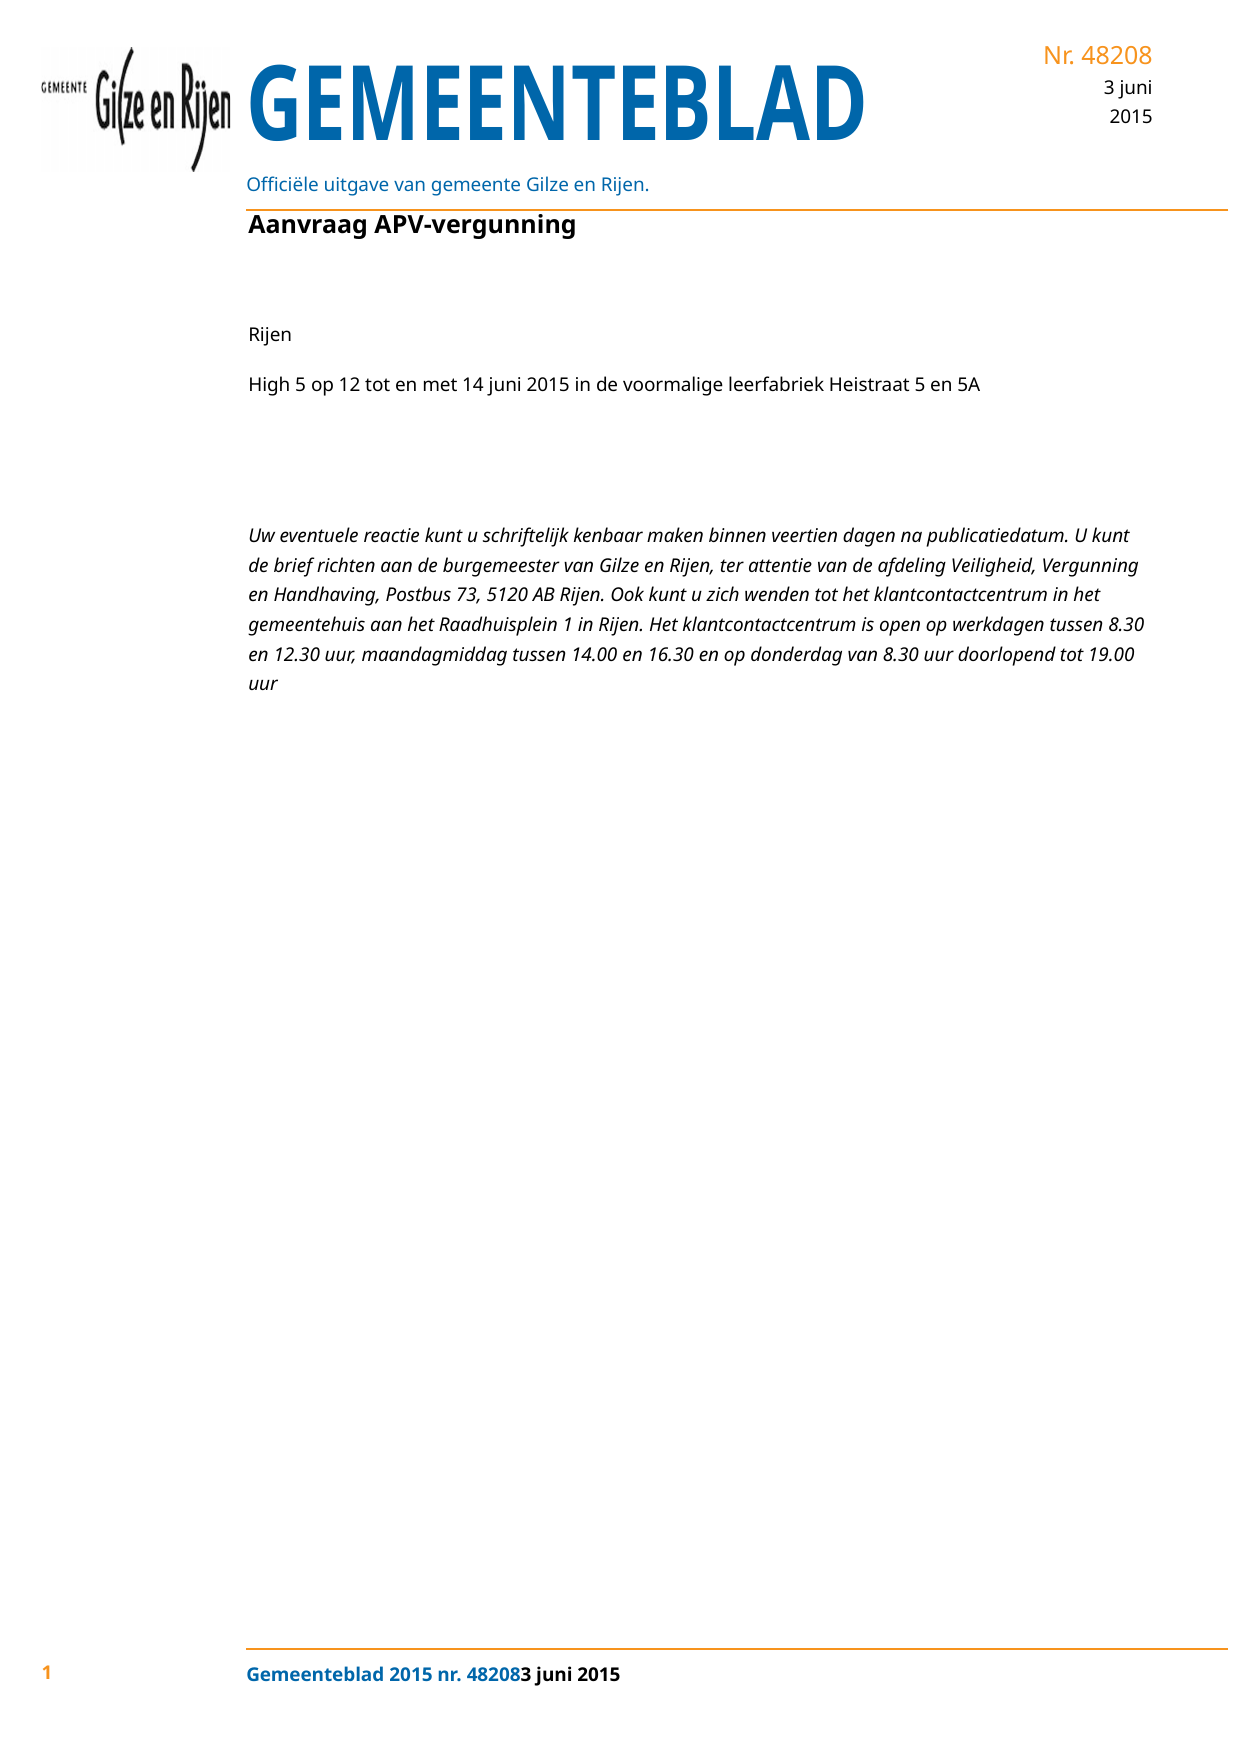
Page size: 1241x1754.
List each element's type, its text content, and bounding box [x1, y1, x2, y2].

text Aanvraag APV-vergunning [248, 211, 1152, 241]
picture [41, 47, 231, 172]
text Uw eventuele reactie kunt u schriftelijk kenbaar maken binnen veertien dagen na publicatiedatum. U kunt de brief richten aan de burgemeester van Gilze en Rijen, ter attentie van de afdeling Veiligheid, Vergunning en Handhaving, Postbus 73, 5120 AB Rijen. Ook kunt u zich wenden tot het klantcontactcentrum in het gemeentehuis aan het Raadhuisplein 1 in Rijen. Het klantcontactcentrum is open op werkdagen tussen 8.30 en 12.30 uur, maandagmiddag tussen 14.00 en 16.30 en op donderdag van 8.30 uur doorlopend tot 19.00 uur [248, 522, 1152, 696]
text High 5 op 12 tot en met 14 juni 2015 in de voormalige leerfabriek Heistraat 5 en 5A [248, 371, 1152, 397]
text Rijen [248, 321, 1152, 346]
